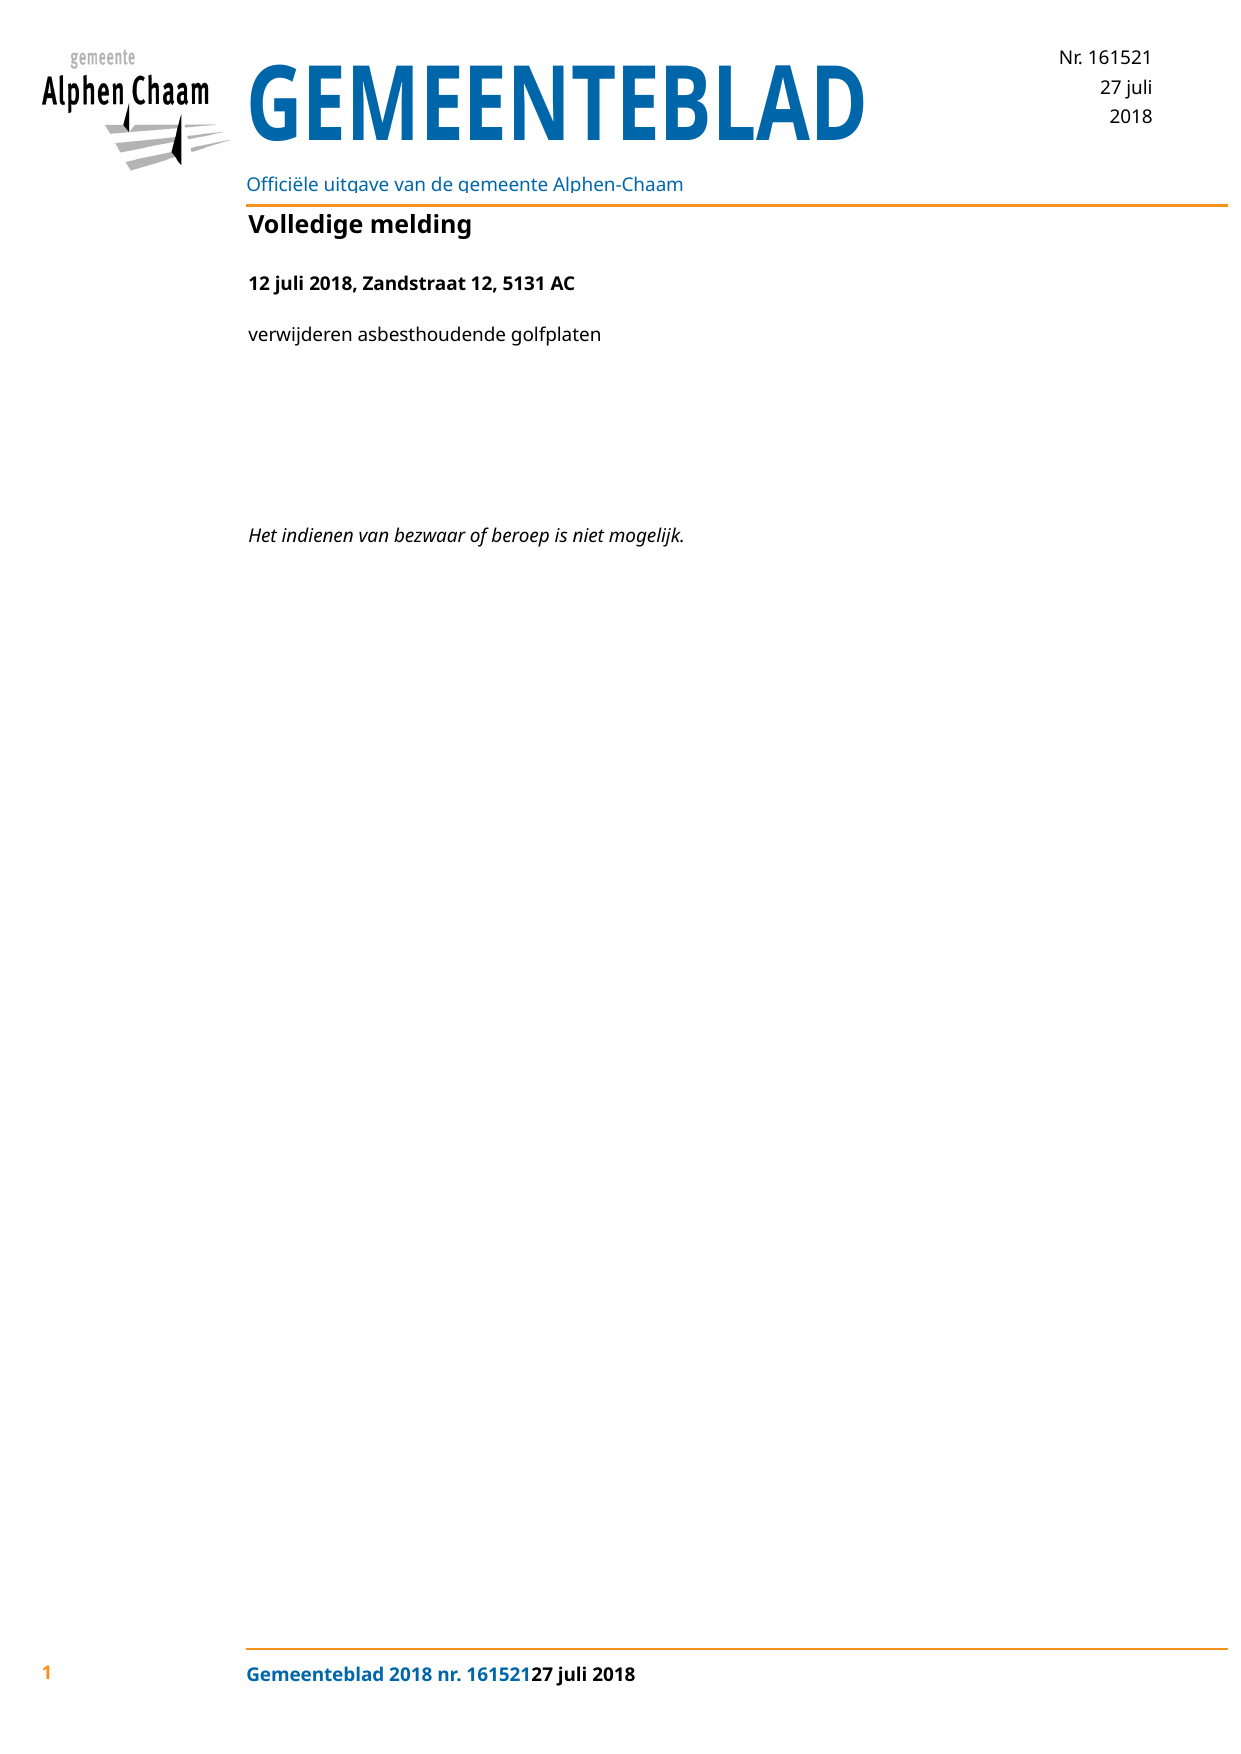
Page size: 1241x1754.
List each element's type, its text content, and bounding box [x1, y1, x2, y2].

text 12 juli 2018, Zandstraat 12, 5131 AC [248, 270, 1152, 296]
text Het indienen van bezwaar of beroep is niet mogelijk. [248, 522, 1152, 548]
text Volledige melding [248, 207, 1152, 241]
picture [41, 47, 231, 172]
text verwijderen asbesthoudende golfplaten [248, 321, 1152, 346]
